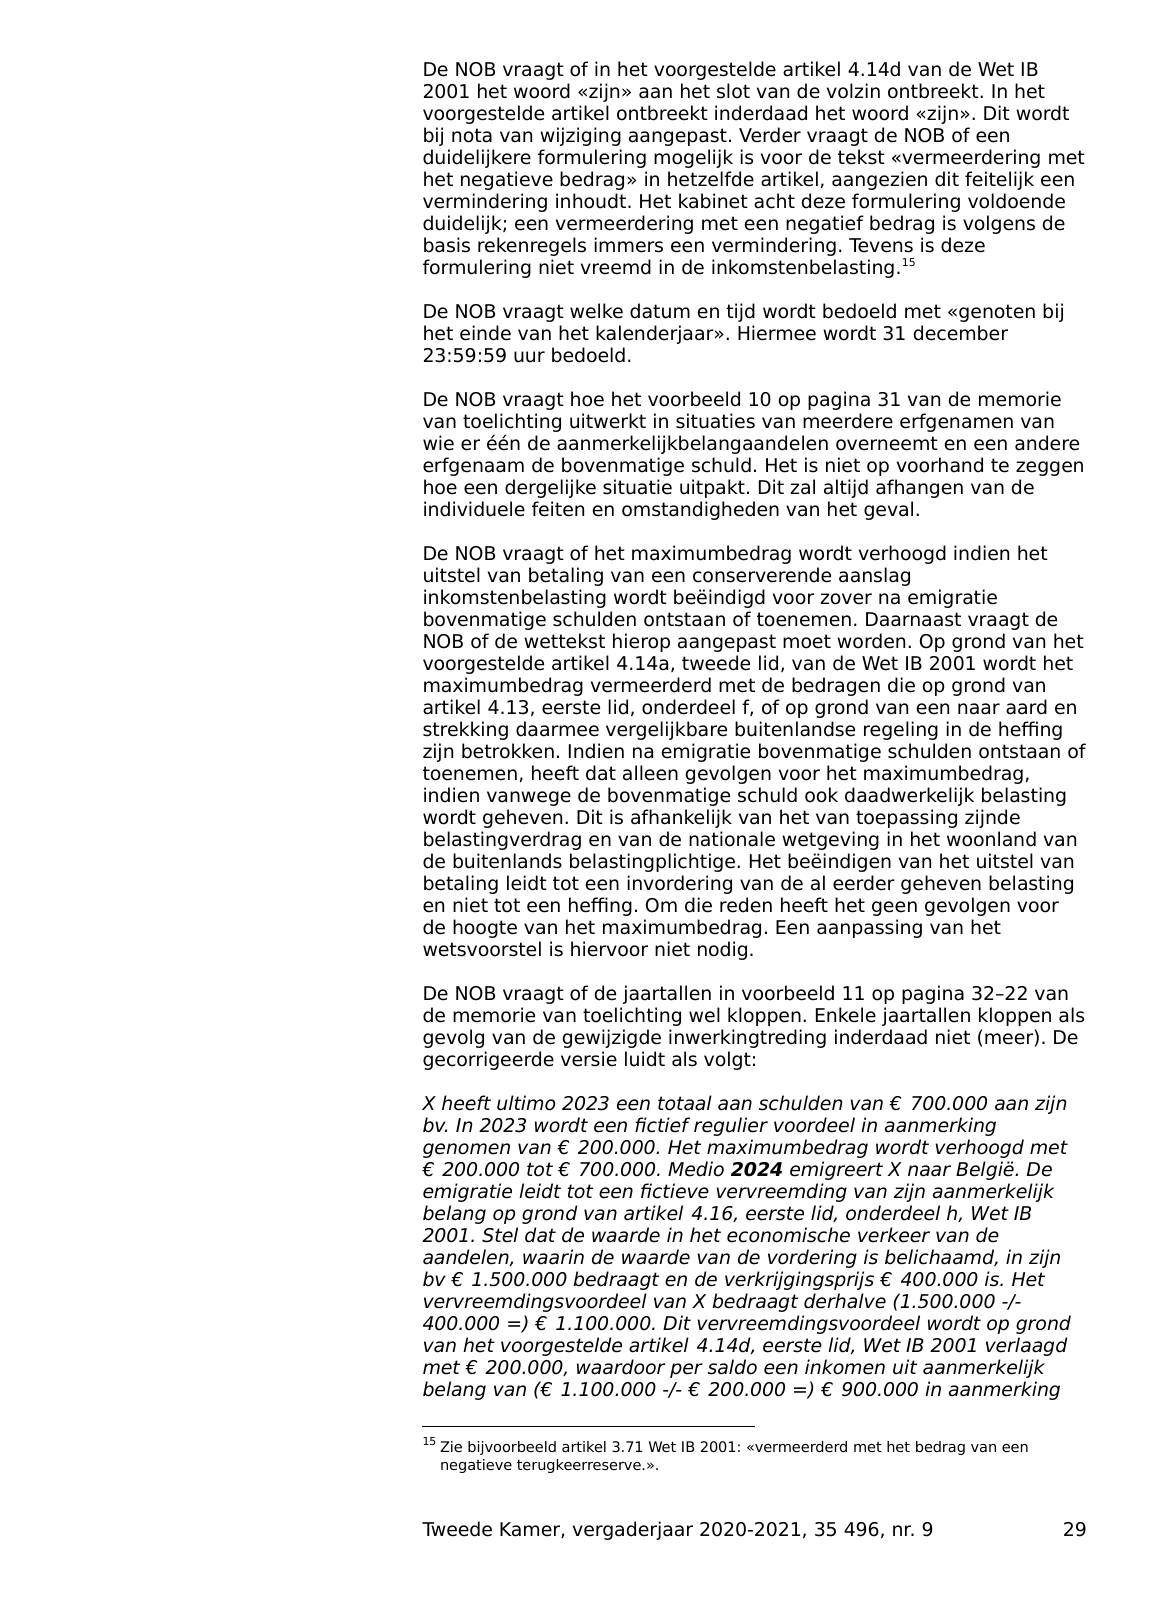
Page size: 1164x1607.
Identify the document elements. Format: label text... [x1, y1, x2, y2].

text Zie bijvoorbeeld artikel 3.71 Wet IB 2001: «vermeerderd met het bedrag van een negatieve terugkeerreserve.». [422, 1435, 1087, 1474]
text De NOB vraagt hoe het voorbeeld 10 op pagina 31 van de memorie van toelichting uitwerkt in situaties van meerdere erfgenamen van wie er één de aanmerkelijkbelangaandelen overneemt en een andere erfgenaam de bovenmatige schuld. Het is niet op voorhand te zeggen hoe een dergelijke situatie uitpakt. Dit zal altijd afhangen van de individuele feiten en omstandigheden van het geval. [422, 389, 1087, 521]
text X heeft ultimo 2023 een totaal aan schulden van € 700.000 aan zijn bv. In 2023 wordt een fictief regulier voordeel in aanmerking genomen van € 200.000. Het maximumbedrag wordt verhoogd met € 200.000 tot € 700.000. Medio 2024 emigreert X naar België. De emigratie leidt tot een fictieve vervreemding van zijn aanmerkelijk belang op grond van artikel 4.16, eerste lid, onderdeel h, Wet IB 2001. Stel dat de waarde in het economische verkeer van de aandelen, waarin de waarde van de vordering is belichaamd, in zijn bv € 1.500.000 bedraagt en de verkrijgingsprijs € 400.000 is. Het vervreemdingsvoordeel van X bedraagt derhalve (1.500.000 -/- 400.000 =) € 1.100.000. Dit vervreemdingsvoordeel wordt op grond van het voorgestelde artikel 4.14d, eerste lid, Wet IB 2001 verlaagd met € 200.000, waardoor per saldo een inkomen uit aanmerkelijk belang van (€ 1.100.000 -/- € 200.000 =) € 900.000 in aanmerking [422, 1093, 1087, 1401]
text De NOB vraagt of in het voorgestelde artikel 4.14d van de Wet IB 2001 het woord «zijn» aan het slot van de volzin ontbreekt. In het voorgestelde artikel ontbreekt inderdaad het woord «zijn». Dit wordt bij nota van wijziging aangepast. Verder vraagt de NOB of een duidelijkere formulering mogelijk is voor de tekst «vermeerdering met het negatieve bedrag» in hetzelfde artikel, aangezien dit feitelijk een vermindering inhoudt. Het kabinet acht deze formulering voldoende duidelijk; een vermeerdering met een negatief bedrag is volgens de basis rekenregels immers een vermindering. Tevens is deze formulering niet vreemd in de inkomstenbelasting. [422, 59, 1087, 279]
text De NOB vraagt of de jaartallen in voorbeeld 11 op pagina 32–22 van de memorie van toelichting wel kloppen. Enkele jaartallen kloppen als gevolg van de gewijzigde inwerkingtreding inderdaad niet (meer). De gecorrigeerde versie luidt als volgt: [422, 983, 1087, 1071]
text De NOB vraagt welke datum en tijd wordt bedoeld met «genoten bij het einde van het kalenderjaar». Hiermee wordt 31 december 23:59:59 uur bedoeld. [422, 301, 1087, 367]
text De NOB vraagt of het maximumbedrag wordt verhoogd indien het uitstel van betaling van een conserverende aanslag inkomstenbelasting wordt beëindigd voor zover na emigratie bovenmatige schulden ontstaan of toenemen. Daarnaast vraagt de NOB of de wettekst hierop aangepast moet worden. Op grond van het voorgestelde artikel 4.14a, tweede lid, van de Wet IB 2001 wordt het maximumbedrag vermeerderd met de bedragen die op grond van artikel 4.13, eerste lid, onderdeel f, of op grond van een naar aard en strekking daarmee vergelijkbare buitenlandse regeling in de heffing zijn betrokken. Indien na emigratie bovenmatige schulden ontstaan of toenemen, heeft dat alleen gevolgen voor het maximumbedrag, indien vanwege de bovenmatige schuld ook daadwerkelijk belasting wordt geheven. Dit is afhankelijk van het van toepassing zijnde belastingverdrag en van de nationale wetgeving in het woonland van de buitenlands belastingplichtige. Het beëindigen van het uitstel van betaling leidt tot een invordering van de al eerder geheven belasting en niet tot een heffing. Om die reden heeft het geen gevolgen voor de hoogte van het maximumbedrag. Een aanpassing van het wetsvoorstel is hiervoor niet nodig. [422, 543, 1087, 961]
